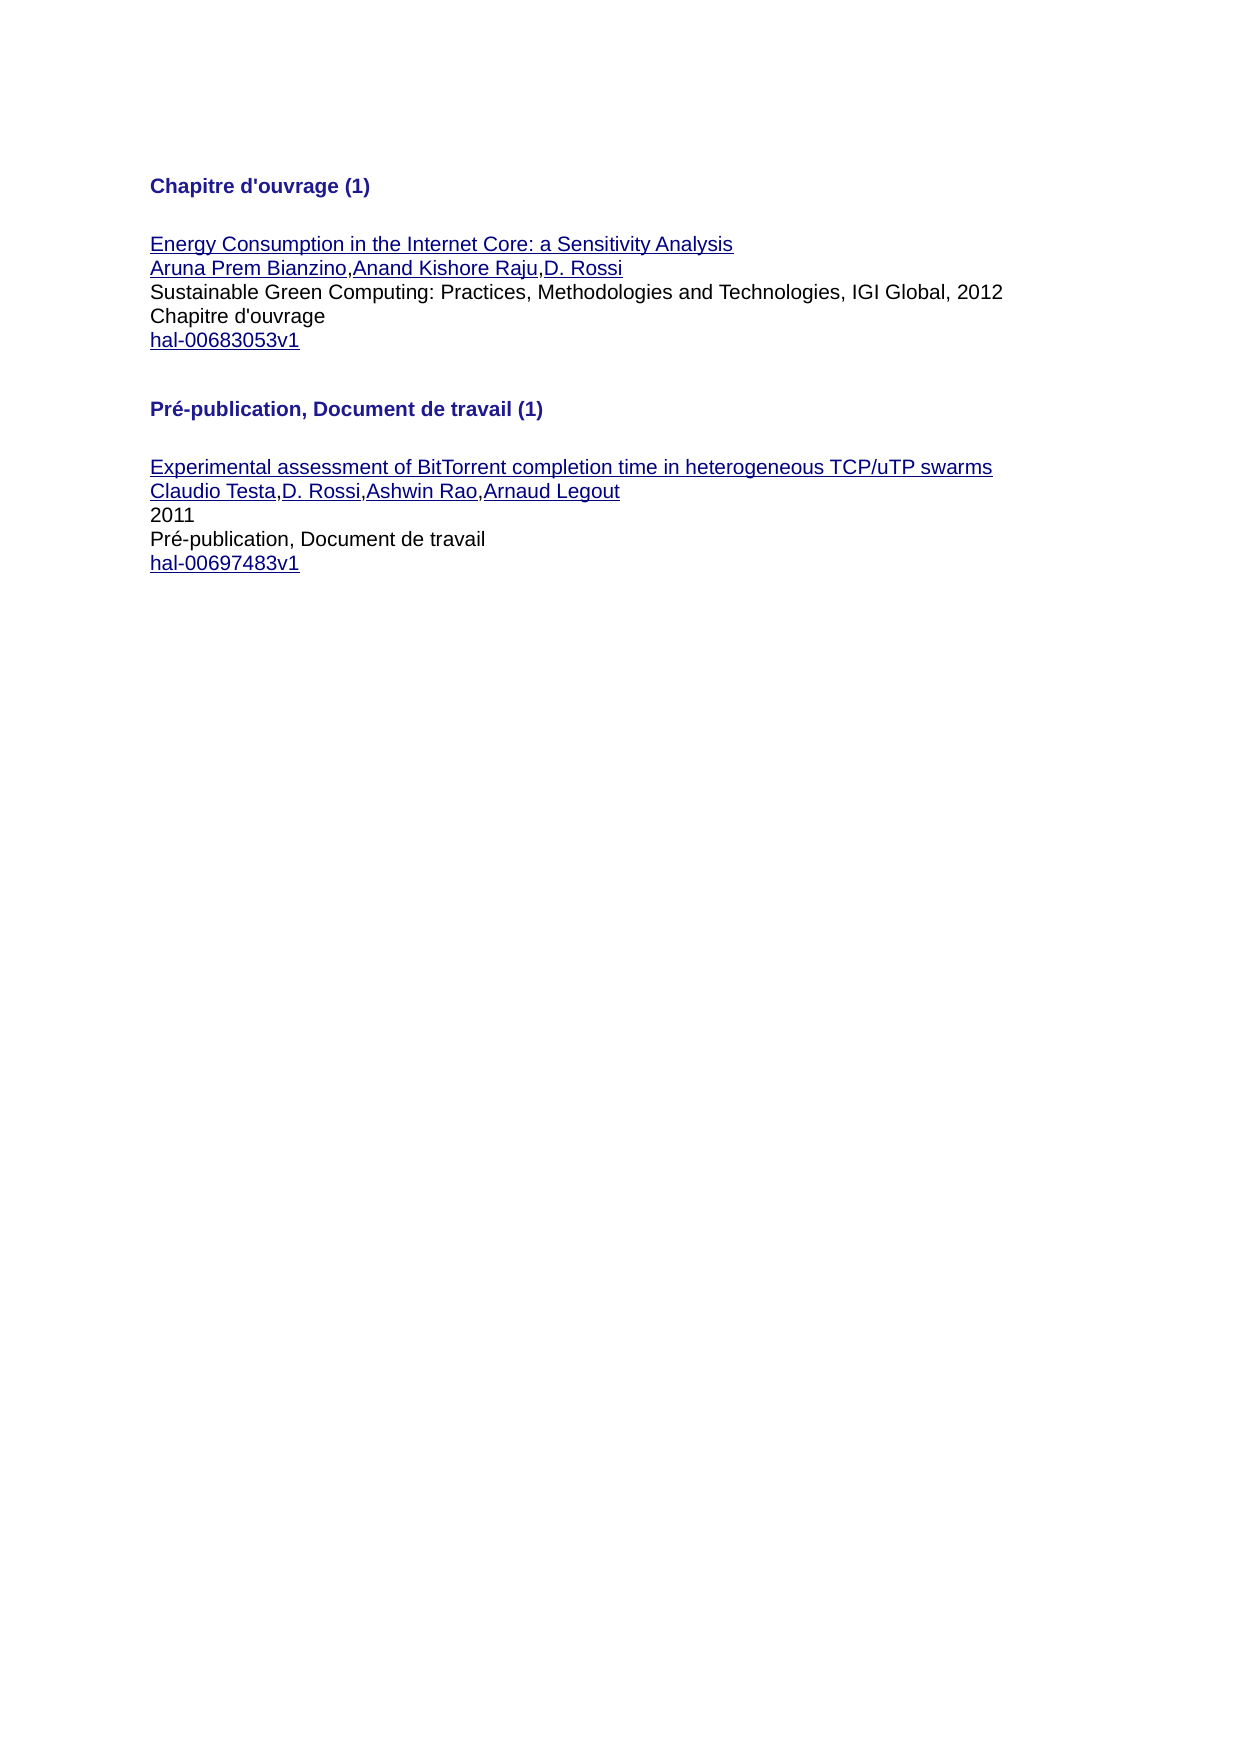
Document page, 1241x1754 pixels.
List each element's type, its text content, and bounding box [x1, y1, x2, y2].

table_header Experimental assessment of BitTorrent completion time in heterogeneous TCP/uTP swarms Claudio Testa,D. Rossi,Ashwin Rao,Arnaud Legout 2011 Pré-publication, Document de travail hal-00697483v1 [150, 455, 1090, 575]
table_header Energy Consumption in the Internet Core: a Sensitivity Analysis Aruna Prem Bianzino,Anand Kishore Raju,D. Rossi Sustainable Green Computing: Practices, Methodologies and Technologies, IGI Global, 2012 Chapitre d'ouvrage hal-00683053v1 [150, 232, 1090, 352]
subtitle Chapitre d'ouvrage (1) [150, 174, 1090, 198]
subtitle Pré-publication, Document de travail (1) [150, 397, 1090, 421]
